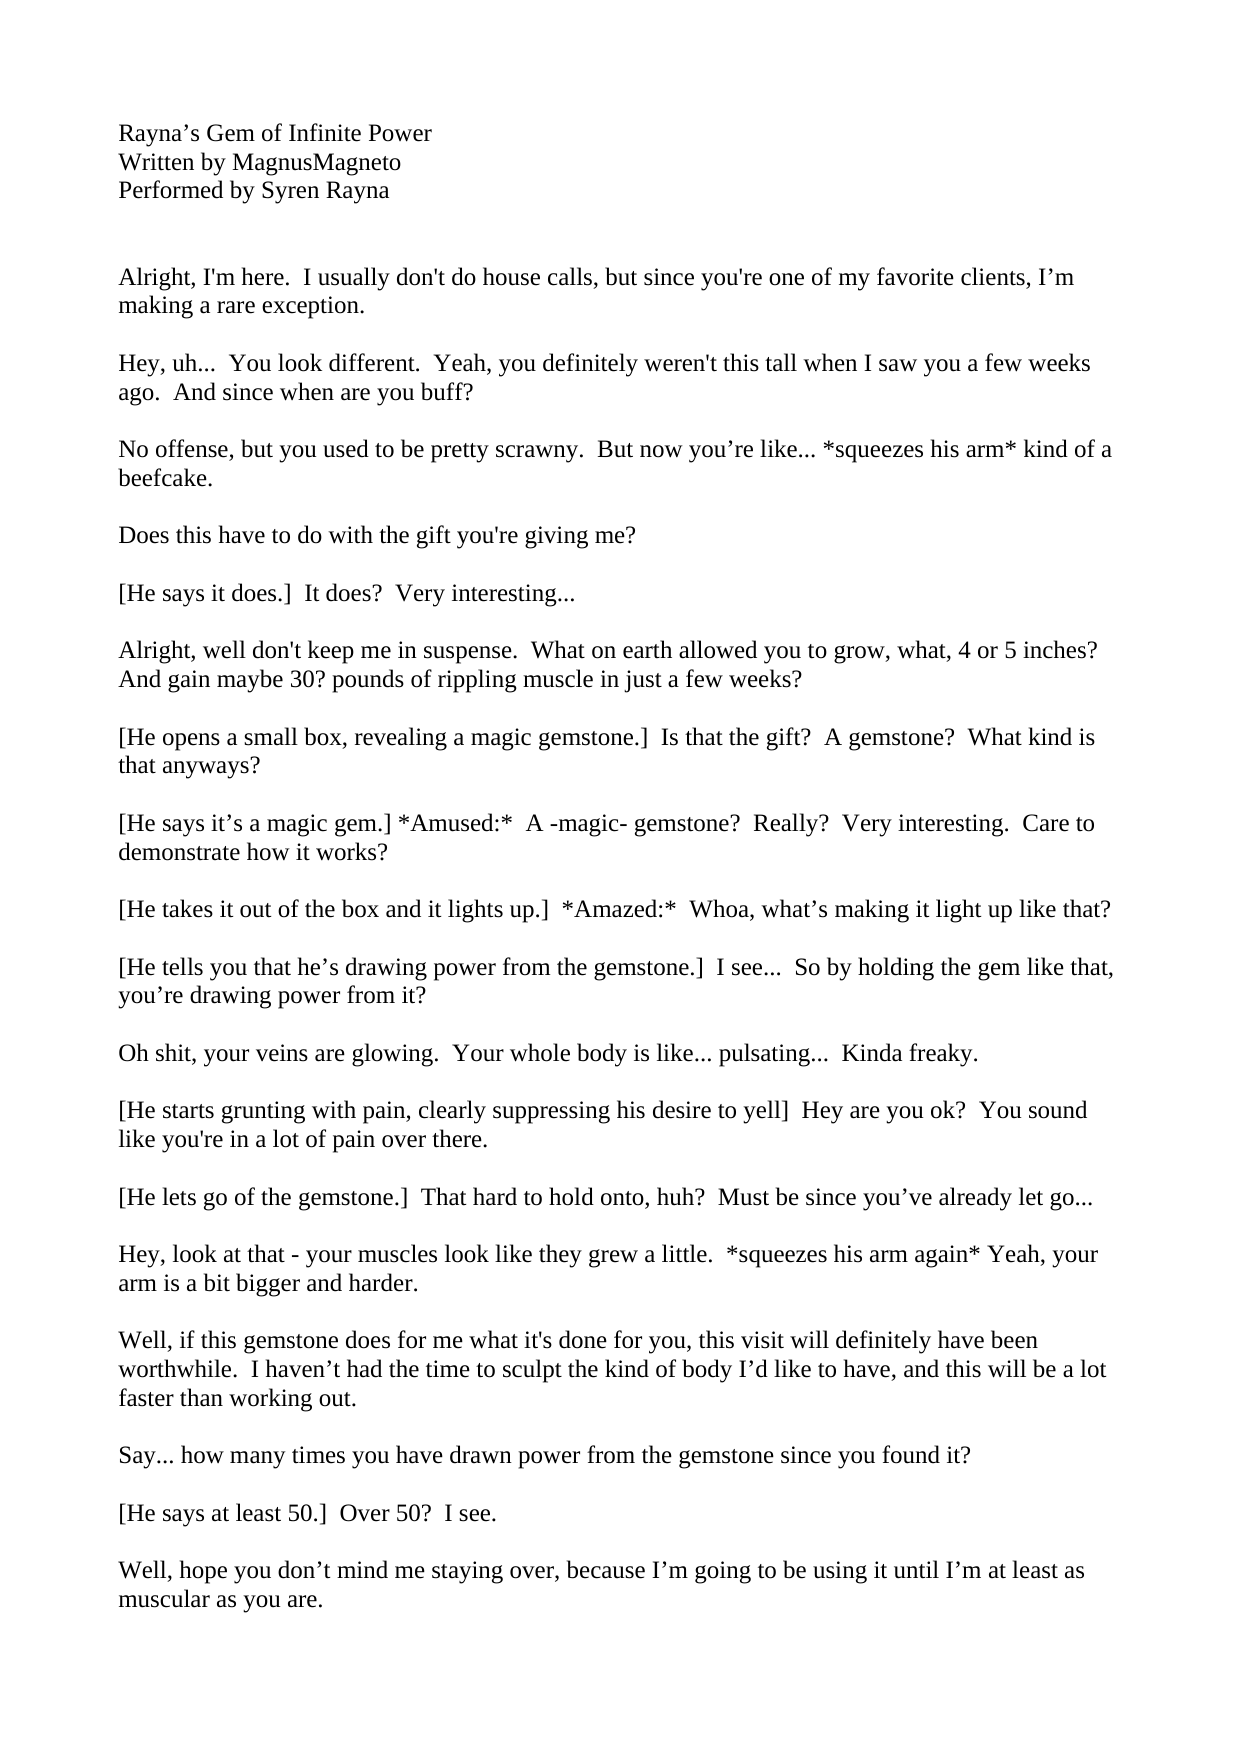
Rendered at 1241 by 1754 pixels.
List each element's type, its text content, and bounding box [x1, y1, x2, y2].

text Hey, look at that - your muscles look like they grew a little. *squeezes his arm again* Yeah, your arm is a bit bigger and harder. [118, 1239, 1122, 1297]
text Oh shit, your veins are glowing. Your whole body is like... pulsating... Kinda freaky. [118, 1038, 1122, 1067]
text Performed by Syren Rayna [118, 176, 1122, 204]
text [He tells you that he’s drawing power from the gemstone.] I see... So by holding the gem like that, you’re drawing power from it? [118, 952, 1122, 1009]
text Rayna’s Gem of Infinite Power [118, 118, 1122, 147]
text Alright, well don't keep me in suspense. What on earth allowed you to grow, what, 4 or 5 inches? And gain maybe 30? pounds of rippling muscle in just a few weeks? [118, 636, 1122, 693]
text [He says it’s a magic gem.] *Amused:* A -magic- gemstone? Really? Very interesting. Care to demonstrate how it works? [118, 808, 1122, 866]
text Written by MagnusMagneto [118, 147, 1122, 176]
text [He lets go of the gemstone.] That hard to hold onto, huh? Must be since you’ve already let go... [118, 1182, 1122, 1211]
text [He takes it out of the box and it lights up.] *Amazed:* Whoa, what’s making it light up like that? [118, 894, 1122, 923]
text [He says it does.] It does? Very interesting... [118, 578, 1122, 607]
text [He opens a small box, revealing a magic gemstone.] Is that the gift? A gemstone? What kind is that anyways? [118, 722, 1122, 779]
text Well, hope you don’t mind me staying over, because I’m going to be using it until I’m at least as muscular as you are. [118, 1556, 1122, 1613]
text Does this have to do with the gift you're giving me? [118, 521, 1122, 549]
text Say... how many times you have drawn power from the gemstone since you found it? [118, 1441, 1122, 1469]
text Alright, I'm here. I usually don't do house calls, but since you're one of my favorite clients, I’m making a rare exception. [118, 262, 1122, 319]
text Well, if this gemstone does for me what it's done for you, this visit will definitely have been worthwhile. I haven’t had the time to sculpt the kind of body I’d like to have, and this will be a lot faster than working out. [118, 1326, 1122, 1412]
text [He starts grunting with pain, clearly suppressing his desire to yell] Hey are you ok? You sound like you're in a lot of pain over there. [118, 1096, 1122, 1153]
text No offense, but you used to be pretty scrawny. But now you’re like... *squeezes his arm* kind of a beefcake. [118, 434, 1122, 492]
text Hey, uh... You look different. Yeah, you definitely weren't this tall when I saw you a few weeks ago. And since when are you buff? [118, 348, 1122, 406]
text [He says at least 50.] Over 50? I see. [118, 1498, 1122, 1527]
